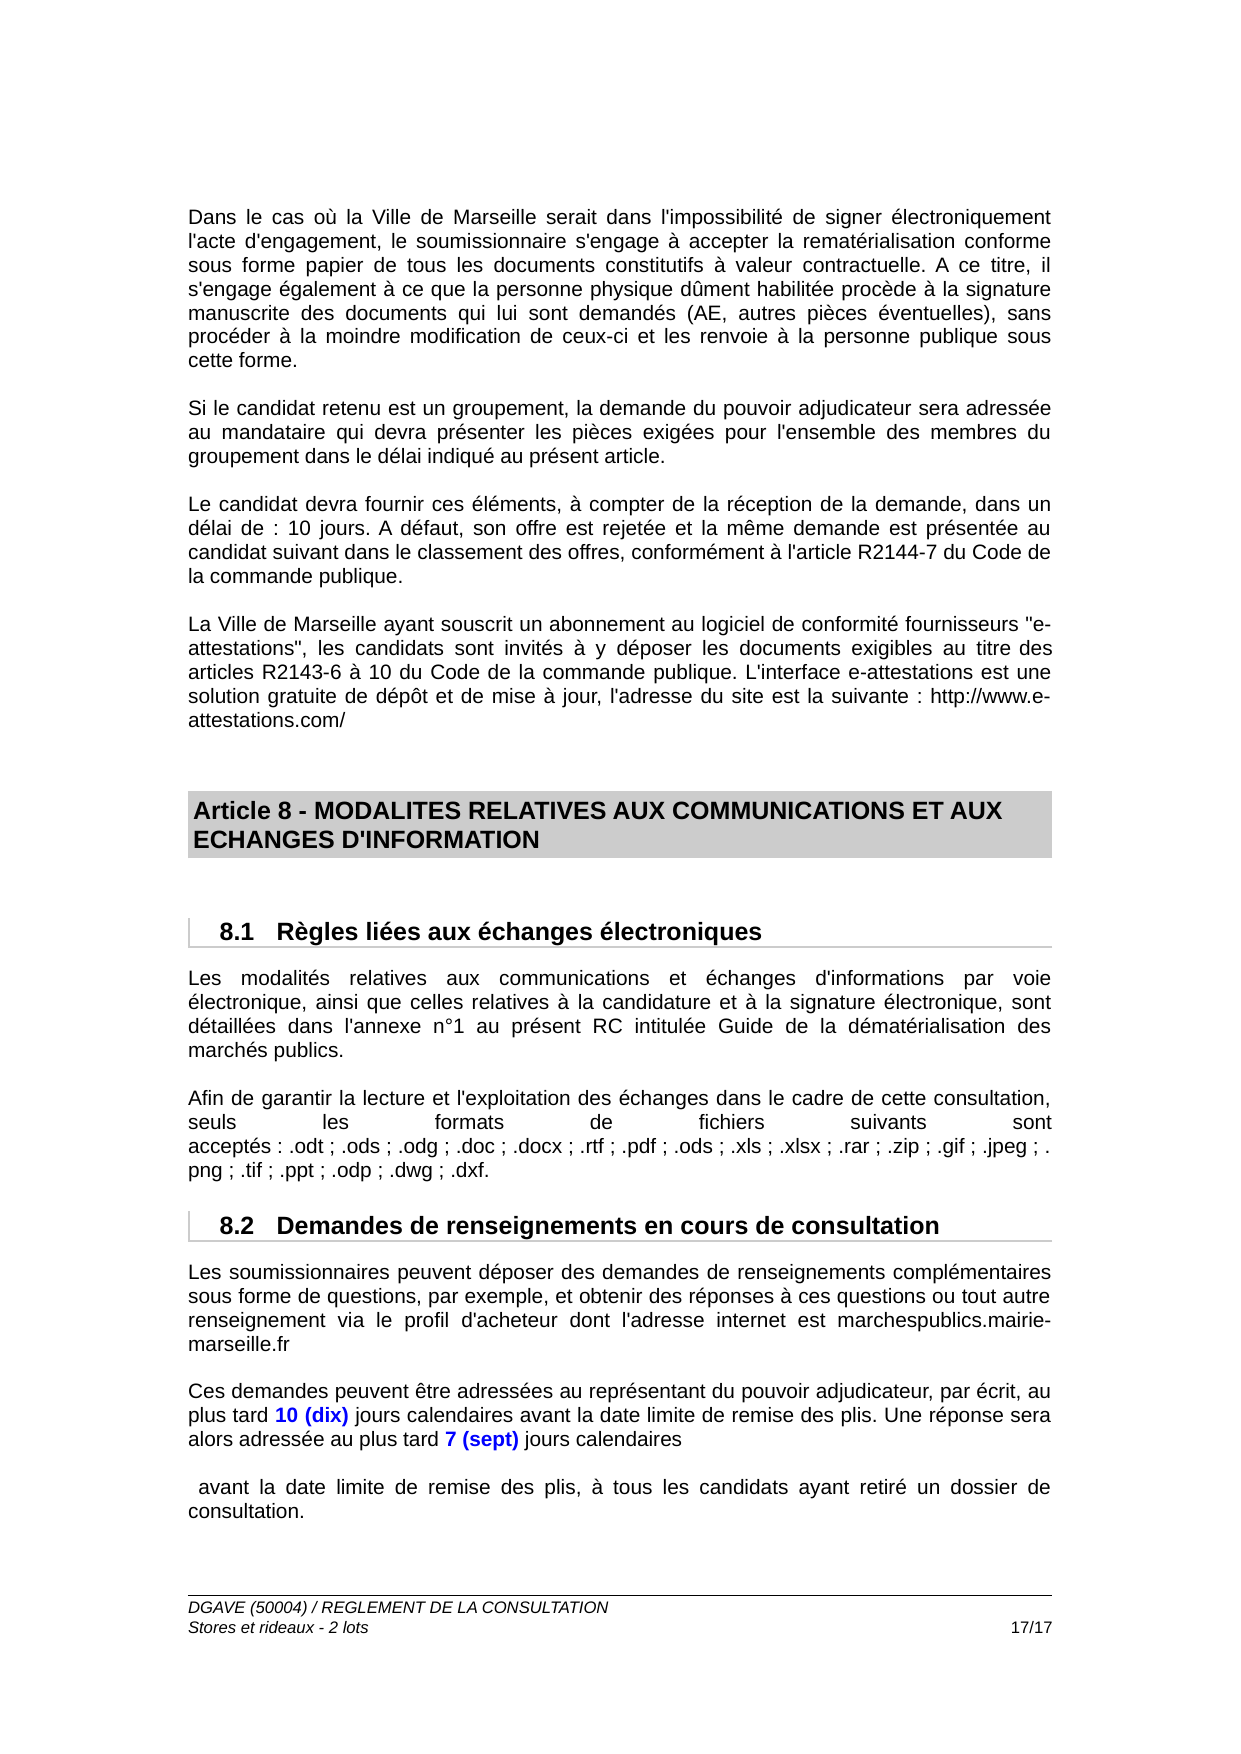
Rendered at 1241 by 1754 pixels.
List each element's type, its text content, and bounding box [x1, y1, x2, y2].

subtitle Demandes de renseignements en cours de consultation [190, 1211, 1052, 1240]
text Les modalités relatives aux communications et échanges d'informations par voie électronique, ainsi que celles relatives à la candidature et à la signature électronique, sont détaillées dans l'annexe n°1 au présent RC intitulée Guide de la dématérialisation des marchés publics. [188, 966, 1052, 1062]
subtitle Règles liées aux échanges électroniques [188, 917, 1052, 946]
text avant la date limite de remise des plis, à tous les candidats ayant retiré un dossier de consultation. [188, 1475, 1052, 1523]
text Le candidat devra fournir ces éléments, à compter de la réception de la demande, dans un délai de : 10 jours. A défaut, son offre est rejetée et la même demande est présentée au candidat suivant dans le classement des offres, conformément à l'article R2144-7 du Code de la commande publique. [188, 492, 1052, 588]
subtitle MODALITES RELATIVES AUX COMMUNICATIONS ET AUX ECHANGES D'INFORMATION [190, 793, 1050, 856]
text Ces demandes peuvent être adressées au représentant du pouvoir adjudicateur, par écrit, au plus tard 10 (dix) jours calendaires avant la date limite de remise des plis. Une réponse sera alors adressée au plus tard 7 (sept) jours calendaires [188, 1379, 1052, 1451]
text Afin de garantir la lecture et l'exploitation des échanges dans le cadre de cette consultation, seuls les formats de fichiers suivants sont acceptés : .odt ; .ods ; .odg ; .doc ; .docx ; .rtf ; .pdf ; .ods ; .xls ; .xlsx ; .rar ; .zip ; .gif ; .jpeg ; .png ; .tif ; .ppt ; .odp ; .dwg ; .dxf. [188, 1086, 1052, 1182]
text Si le candidat retenu est un groupement, la demande du pouvoir adjudicateur sera adressée au mandataire qui devra présenter les pièces exigées pour l'ensemble des membres du groupement dans le délai indiqué au présent article. [188, 396, 1052, 468]
text La Ville de Marseille ayant souscrit un abonnement au logiciel de conformité fournisseurs "e-attestations", les candidats sont invités à y déposer les documents exigibles au titre des articles R2143-6 à 10 du Code de la commande publique. L'interface e-attestations est une solution gratuite de dépôt et de mise à jour, l'adresse du site est la suivante : http://www.e-attestations.com/ [188, 612, 1052, 732]
text Les soumissionnaires peuvent déposer des demandes de renseignements complémentaires sous forme de questions, par exemple, et obtenir des réponses à ces questions ou tout autre renseignement via le profil d'acheteur dont l'adresse internet est marchespublics.mairie-marseille.fr [188, 1259, 1052, 1355]
text Dans le cas où la Ville de Marseille serait dans l'impossibilité de signer électroniquement l'acte d'engagement, le soumissionnaire s'engage à accepter la rematérialisation conforme sous forme papier de tous les documents constitutifs à valeur contractuelle. A ce titre, il s'engage également à ce que la personne physique dûment habilitée procède à la signature manuscrite des documents qui lui sont demandés (AE, autres pièces éventuelles), sans procéder à la moindre modification de ceux-ci et les renvoie à la personne publique sous cette forme. [188, 204, 1052, 372]
